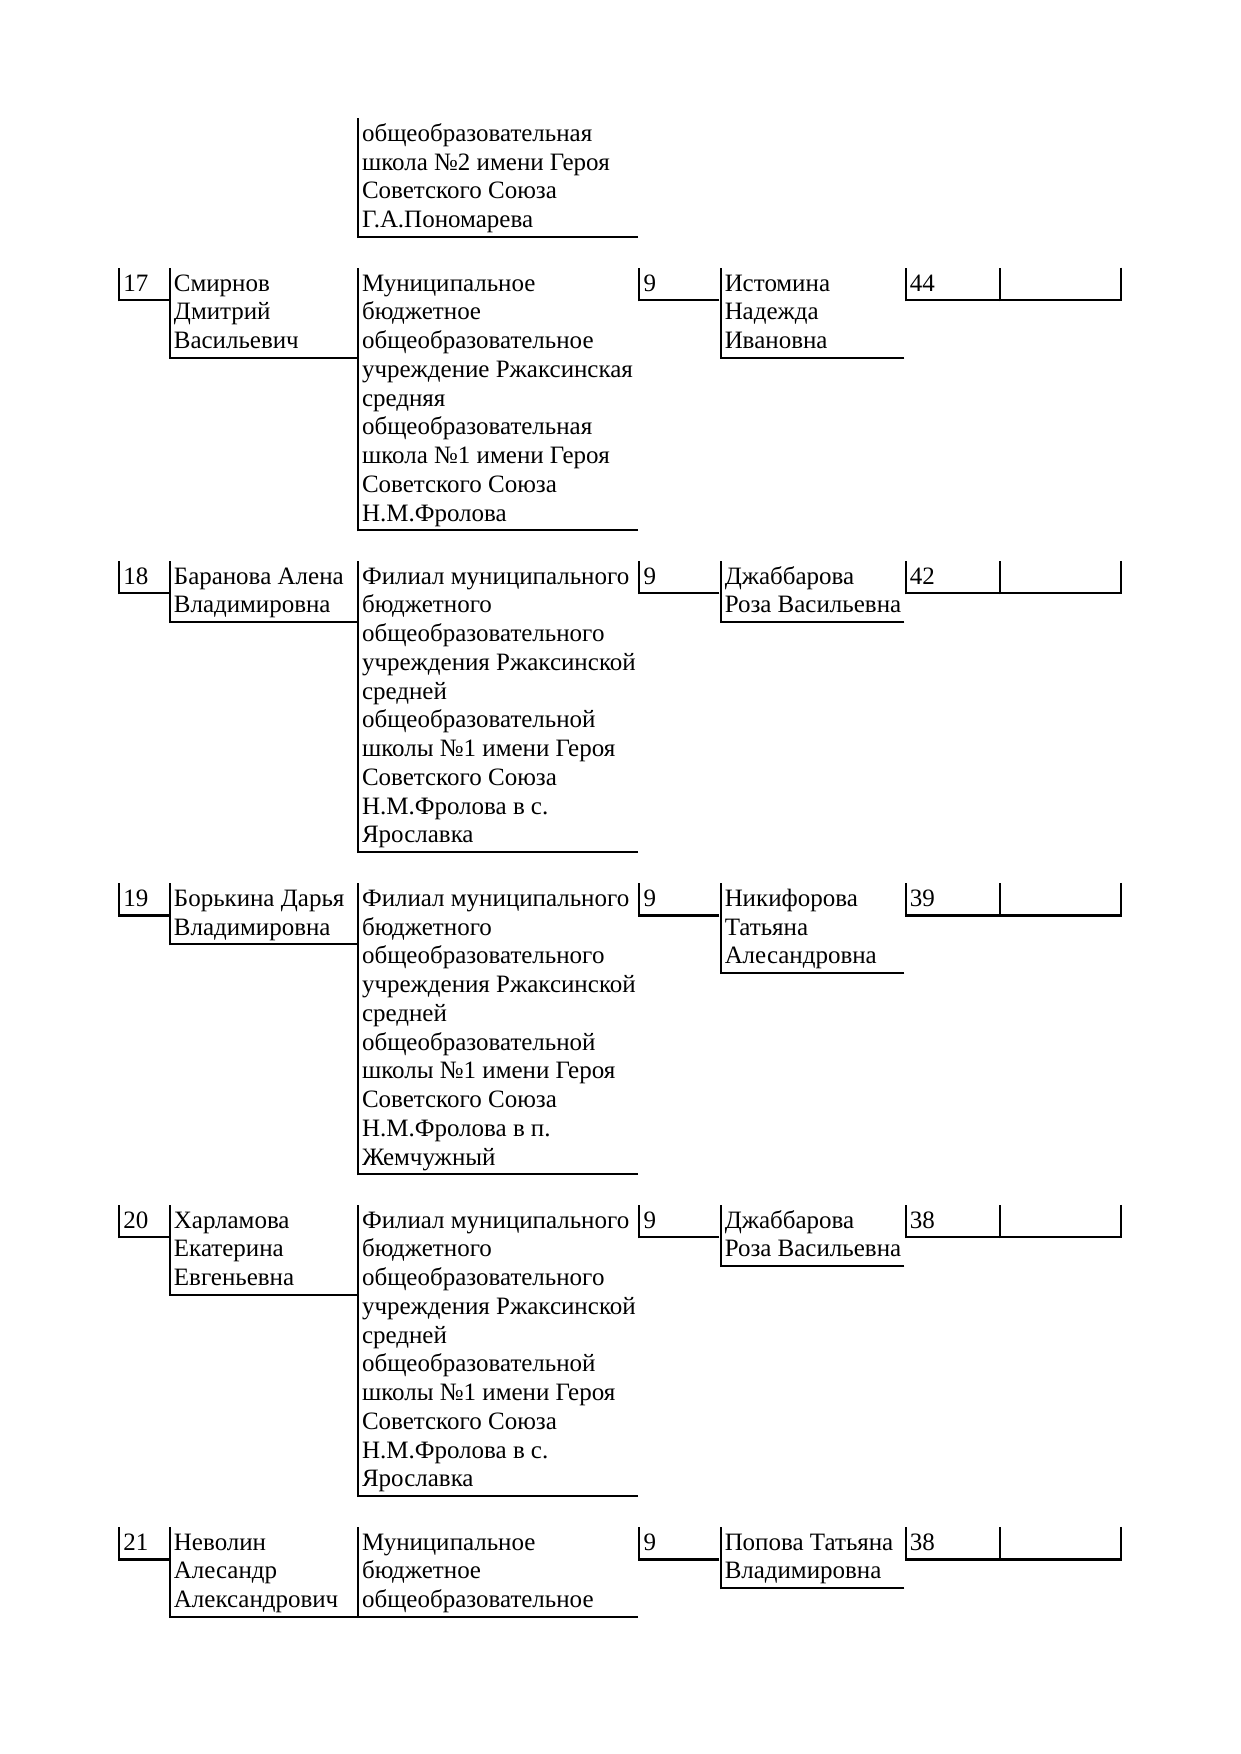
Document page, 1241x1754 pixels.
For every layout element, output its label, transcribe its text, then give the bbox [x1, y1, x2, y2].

table_cell 9 [640, 1205, 719, 1236]
table_cell Филиал муниципального бюджетного общеобразовательного учреждения Ржаксинской средней общеобразовательной школы №1 имени Героя Советского Союза Н.М.Фролова в с. Ярославка [359, 1205, 638, 1495]
table_cell [1001, 1527, 1120, 1558]
table_cell Истомина Надежда Ивановна [722, 268, 904, 357]
table_cell [638, 301, 719, 561]
table_cell [720, 623, 904, 883]
table_cell [357, 853, 638, 883]
table_cell [999, 594, 1122, 883]
table_cell [1001, 883, 1120, 914]
table_cell [720, 1589, 904, 1619]
table_cell Неволин Алесандр Александрович [171, 1527, 357, 1616]
table_cell 21 [120, 1527, 169, 1558]
table_cell 38 [907, 1527, 999, 1558]
table_cell 39 [907, 883, 999, 914]
table_cell [905, 917, 999, 1205]
table_cell общеобразовательная школа №2 имени Героя Советского Союза Г.А.Пономарева [359, 118, 638, 236]
table_cell [1001, 268, 1120, 299]
table_cell Джаббарова Роза Васильевна [722, 1205, 904, 1265]
table_cell [118, 594, 169, 883]
table_cell [905, 301, 999, 561]
table_cell [905, 1561, 999, 1619]
table_cell [118, 301, 169, 561]
table_cell [118, 1238, 169, 1527]
table_cell [720, 359, 904, 561]
table_cell 20 [120, 1205, 169, 1236]
table_cell [118, 1561, 169, 1619]
table_cell [999, 118, 1122, 268]
table_cell [638, 1238, 719, 1527]
table_cell 9 [640, 1527, 719, 1558]
table_cell [118, 118, 169, 268]
table_cell 9 [640, 561, 719, 592]
table_cell Никифорова Татьяна Алесандровна [722, 883, 904, 972]
table_cell [638, 1561, 719, 1619]
table_cell [169, 945, 357, 1205]
table_cell [169, 359, 357, 561]
table_cell [638, 118, 719, 268]
table_cell 18 [120, 561, 169, 592]
table_cell [357, 1175, 638, 1205]
table_cell [1001, 1205, 1120, 1236]
table_cell 42 [907, 561, 999, 592]
table_cell Муниципальное бюджетное общеобразовательное учреждение Ржаксинская средняя общеобразовательная школа №1 имени Героя Советского Союза Н.М.Фролова [359, 268, 638, 529]
table_cell 19 [120, 883, 169, 914]
table_cell Муниципальное бюджетное общеобразовательное [359, 1527, 638, 1616]
table_cell [720, 1267, 904, 1527]
table_cell [118, 917, 169, 1205]
table_cell Баранова Алена Владимировна [171, 561, 357, 621]
table_cell 44 [907, 268, 999, 299]
table_cell [905, 118, 999, 268]
table_cell [720, 118, 904, 268]
table_cell [905, 1238, 999, 1527]
table_cell [357, 1497, 638, 1527]
table_cell [720, 974, 904, 1205]
table_cell [357, 531, 638, 561]
table_cell Смирнов Дмитрий Васильевич [171, 268, 357, 357]
table_cell [169, 1296, 357, 1527]
table_cell [169, 623, 357, 883]
table_cell 38 [907, 1205, 999, 1236]
table_cell [169, 118, 357, 268]
table_cell [999, 1561, 1122, 1619]
table_cell [905, 594, 999, 883]
table_cell 9 [640, 268, 719, 299]
table_cell Харламова Екатерина Евгеньевна [171, 1205, 357, 1294]
table_cell [638, 594, 719, 883]
table_cell Попова Татьяна Владимировна [722, 1527, 904, 1587]
table_cell [1001, 561, 1120, 592]
table_cell Филиал муниципального бюджетного общеобразовательного учреждения Ржаксинской средней общеобразовательной школы №1 имени Героя Советского Союза Н.М.Фролова в с. Ярославка [359, 561, 638, 851]
table_cell [999, 1238, 1122, 1527]
table_cell [999, 917, 1122, 1205]
table_cell Борькина Дарья Владимировна [171, 883, 357, 943]
table_cell 9 [640, 883, 719, 914]
table_cell Джаббарова Роза Васильевна [722, 561, 904, 621]
table_cell Филиал муниципального бюджетного общеобразовательного учреждения Ржаксинской средней общеобразовательной школы №1 имени Героя Советского Союза Н.М.Фролова в п. Жемчужный [359, 883, 638, 1173]
table_cell [638, 917, 719, 1205]
table_cell [357, 238, 638, 268]
table_cell 17 [120, 268, 169, 299]
table_cell [999, 301, 1122, 561]
